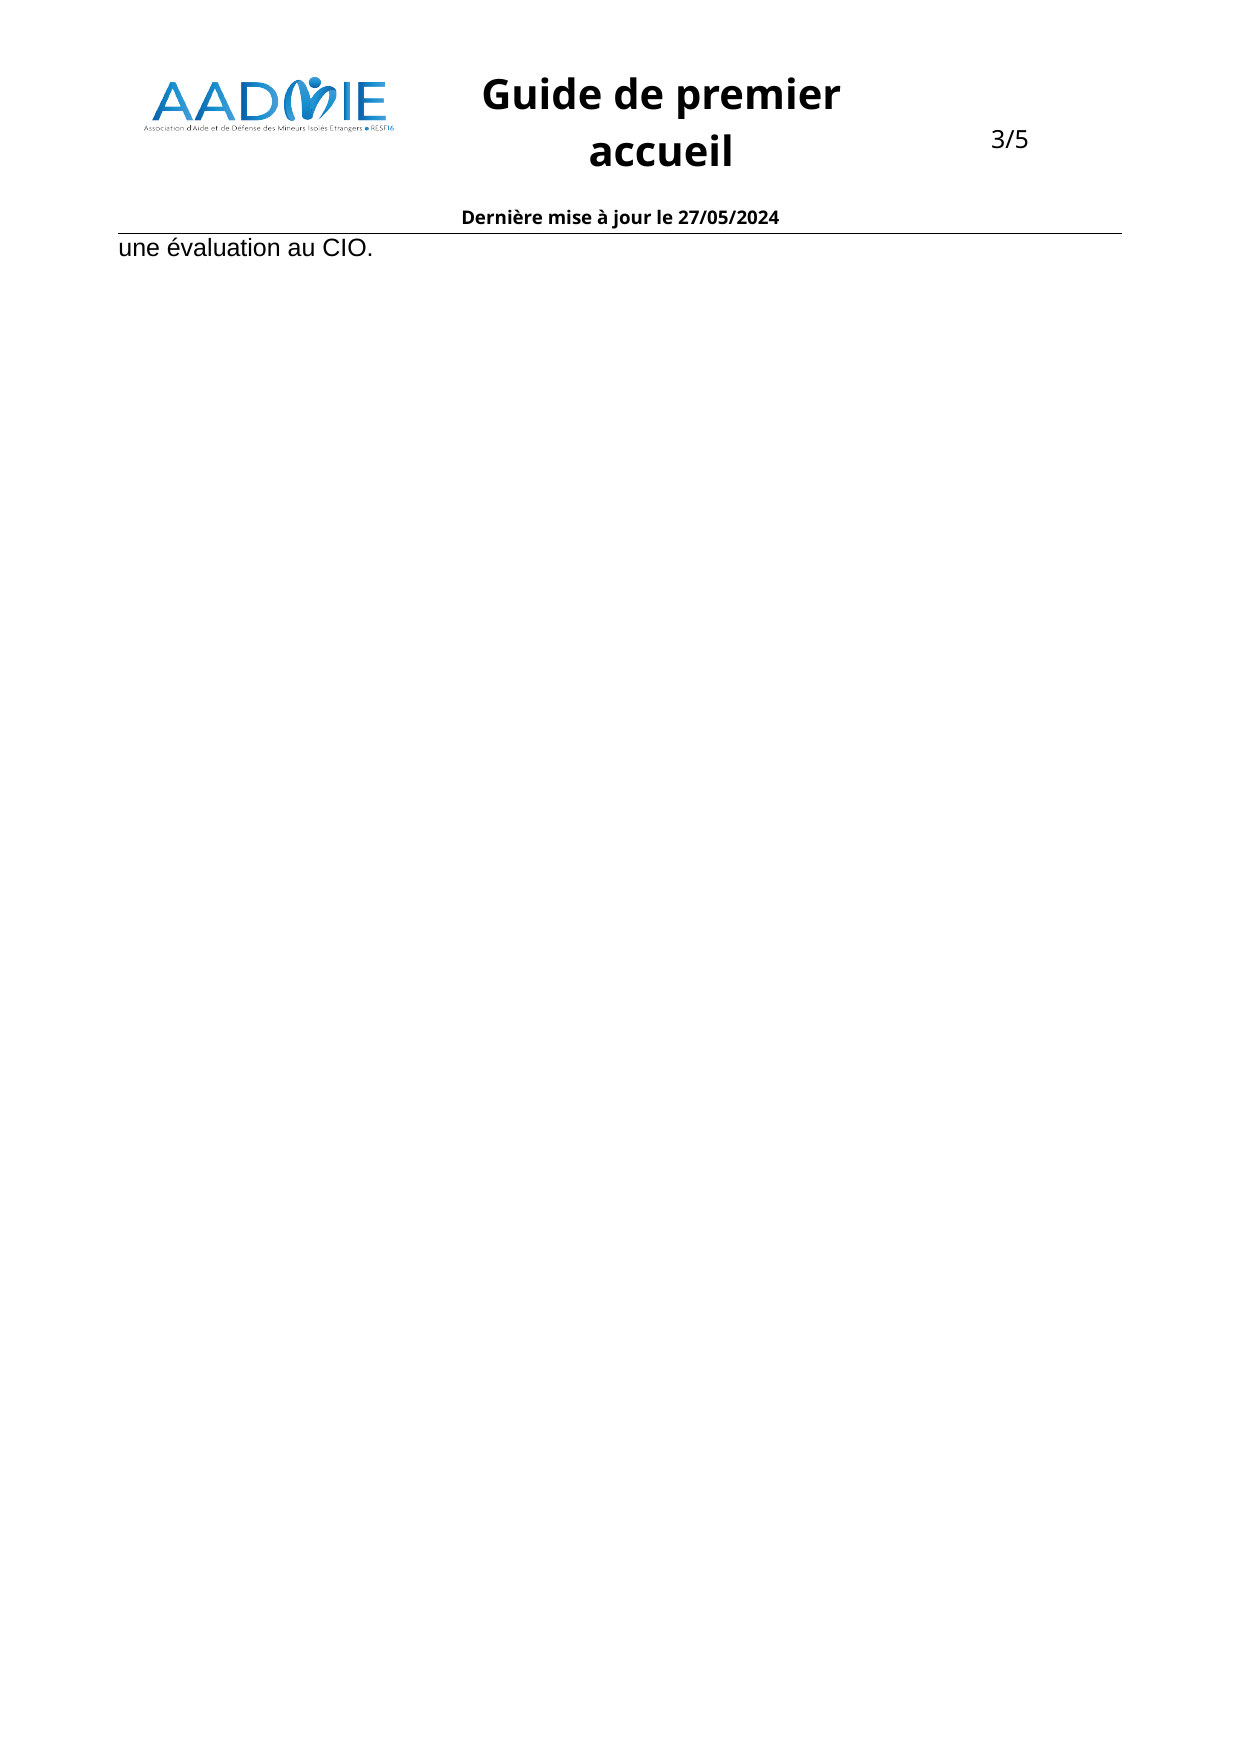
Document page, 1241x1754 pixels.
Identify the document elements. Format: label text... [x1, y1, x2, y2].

text une évaluation au CIO. [118, 234, 1122, 261]
picture [134, 72, 406, 135]
